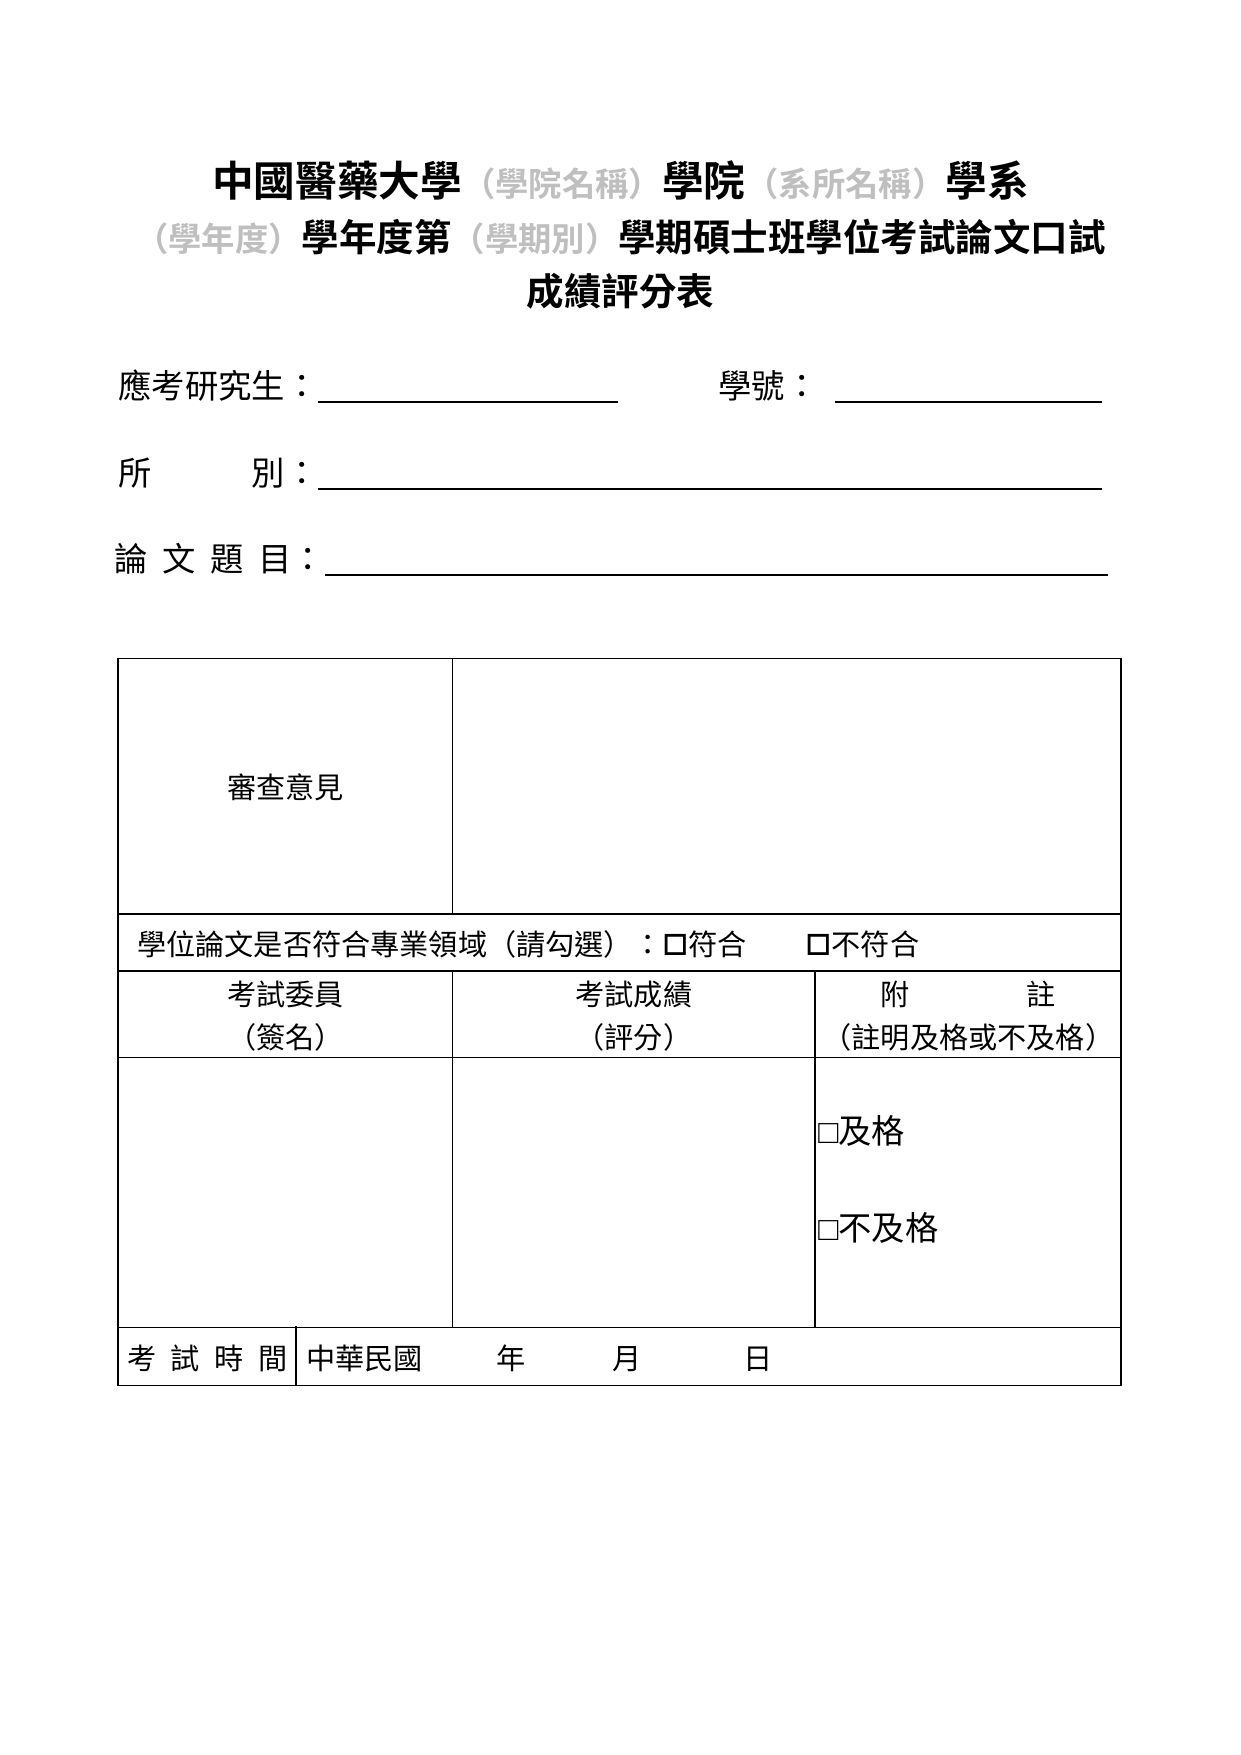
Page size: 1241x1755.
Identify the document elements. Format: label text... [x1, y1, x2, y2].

table_cell 附 註 （註明及格或不及格） [816, 972, 1120, 1057]
text 論 文 題 目： [114, 533, 1122, 581]
table_cell 考試委員 （簽名） [119, 972, 452, 1057]
table_cell 考 試 時 間 [119, 1328, 295, 1385]
table_cell [453, 1058, 814, 1326]
text 所 別： [118, 446, 1122, 494]
text 中國醫藥大學（學院名稱）學院（系所名稱）學系 [118, 148, 1122, 208]
table_header [453, 659, 1120, 913]
text （學年度）學年度第（學期別）學期碩士班學位考試論文口試成績評分表 [118, 208, 1122, 317]
text 應考研究生： 學號： [118, 360, 1122, 408]
table_cell 學位論文是否符合專業領域（請勾選）：符合 不符合 [119, 915, 1120, 970]
table_header 審查意見 [119, 659, 452, 913]
table_cell [119, 1058, 452, 1326]
table_cell 考試成績 （評分） [453, 972, 814, 1057]
table_cell 中華民國 年 月 日 [297, 1328, 1120, 1385]
table_cell □及格 □不及格 [816, 1058, 1120, 1326]
